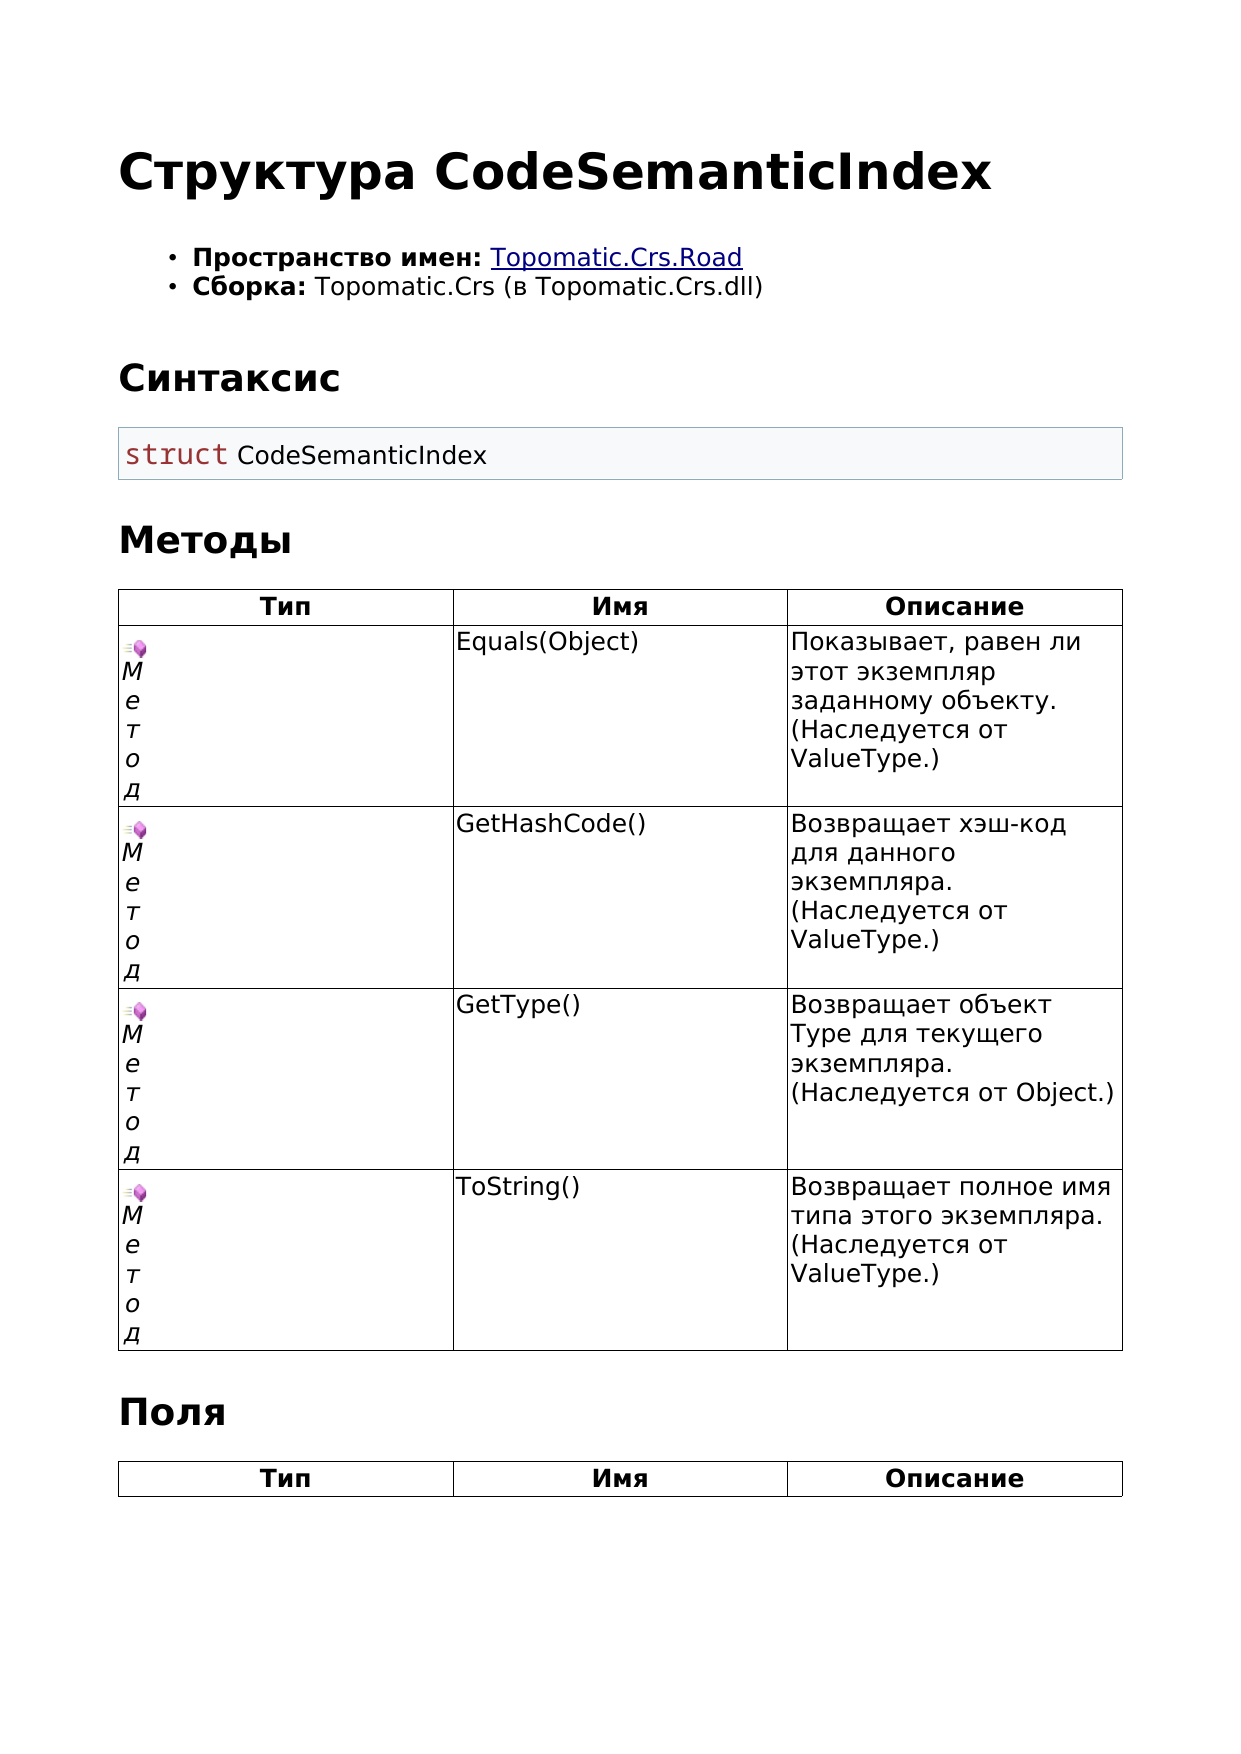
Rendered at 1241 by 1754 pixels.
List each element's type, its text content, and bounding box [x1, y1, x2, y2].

table_header Описание [788, 590, 1122, 624]
picture [121, 640, 147, 658]
picture [121, 1002, 147, 1021]
table_cell Equals(Object) [454, 626, 787, 806]
subtitle Методы [118, 518, 1122, 562]
table_header Имя [454, 590, 787, 624]
subtitle Структура CodeSemanticIndex [118, 143, 1122, 201]
table_cell Возвращает полное имя типа этого экземпляра. (Наследуется от ValueType.) [788, 1170, 1122, 1350]
picture [121, 821, 147, 839]
subtitle Синтаксис [118, 356, 1122, 400]
table_cell Возвращает объект Type для текущего экземпляра. (Наследуется от Object.) [788, 989, 1122, 1169]
subtitle Поля [118, 1390, 1122, 1434]
table_cell [119, 989, 453, 1169]
table_cell [119, 807, 453, 987]
table_header struct CodeSemanticIndex [119, 428, 1122, 478]
list Сборка: Topomatic.Crs (в Topomatic.Crs.dll) [177, 272, 1122, 302]
table_cell ToString() [454, 1170, 787, 1350]
table_cell GetType() [454, 989, 787, 1169]
picture [121, 1184, 147, 1202]
table_cell GetHashCode() [454, 807, 787, 987]
table_cell Показывает, равен ли этот экземпляр заданному объекту. (Наследуется от ValueType.) [788, 626, 1122, 806]
table_header Тип [119, 1462, 453, 1496]
table_cell [119, 626, 453, 806]
table_cell [119, 1170, 453, 1350]
list Пространство имен: Topomatic.Crs.Road [177, 243, 1122, 272]
table_header Тип [119, 590, 453, 624]
table_header Описание [788, 1462, 1122, 1496]
table_header Имя [454, 1462, 787, 1496]
table_cell Возвращает хэш-код для данного экземпляра. (Наследуется от ValueType.) [788, 807, 1122, 987]
